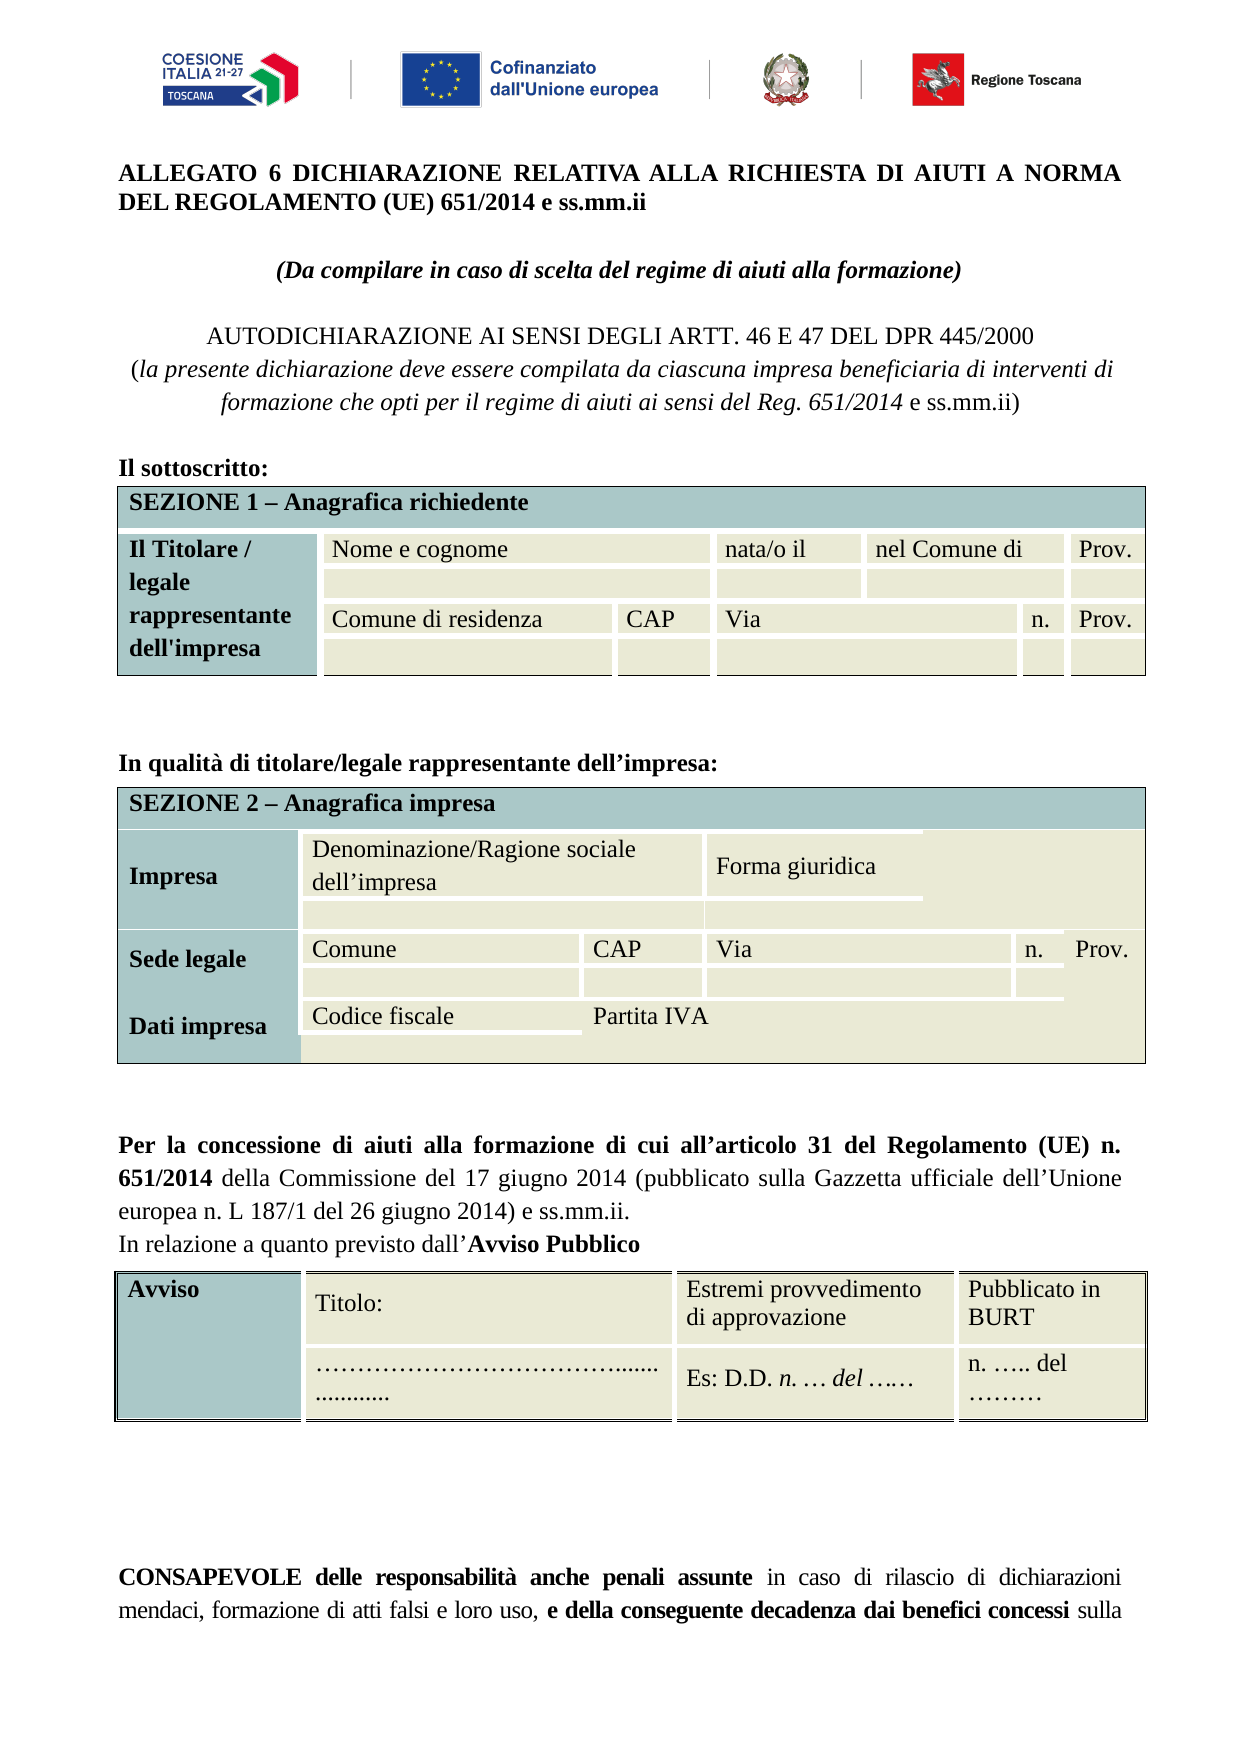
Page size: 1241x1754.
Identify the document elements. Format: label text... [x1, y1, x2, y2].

table_cell [707, 968, 1011, 996]
subtitle ALLEGATO 6 DICHIARAZIONE RELATIVA ALLA RICHIESTA DI AIUTI A NORMA DEL REGOLAMENTO (UE) 651/2014 e ss.mm.ii [118, 158, 1122, 215]
table_cell Il Titolare / legale rappresentante dell'impresa [118, 534, 317, 675]
table_cell Impresa [118, 830, 298, 929]
text In relazione a quanto previsto dall’Avviso Pubblico [118, 1229, 1122, 1258]
table_cell Nome e cognome [324, 534, 710, 563]
table_cell Comune di residenza [324, 604, 612, 633]
table_cell [1023, 639, 1064, 675]
table_cell Dati impresa [118, 996, 301, 1063]
table_cell n. ….. del ……… [959, 1348, 1145, 1418]
text Per la concessione di aiuti alla formazione di cui all’articolo 31 del Regolamento (UE) n. 651/2014 della Commissione del 17 giugno 2014 (pubblicato sulla Gazzetta ufficiale dell’Unione europea n. L 187/1 del 26 giugno 2014) e ss.mm.ii. [118, 1130, 1122, 1225]
table_cell [324, 639, 612, 675]
text Il sottoscritto: [118, 453, 1122, 482]
table_cell [717, 639, 1017, 675]
table_cell [1016, 968, 1064, 996]
text (Da compilare in caso di scelta del regime di aiuti alla formazione) [118, 255, 1122, 283]
table_cell Partita IVA [582, 996, 1145, 1030]
table_cell Via [707, 934, 1011, 963]
table_cell [1064, 963, 1145, 996]
table_header Avviso [118, 1274, 301, 1418]
text (la presente dichiarazione deve essere compilata da ciascuna impresa beneficiaria di interventi di formazione che opti per il regime di aiuti ai sensi del Reg. 651/2014 e ss.mm.ii) [118, 354, 1122, 416]
table_cell Prov. [1071, 534, 1145, 563]
table_cell ………………………………................... [306, 1348, 672, 1418]
table_cell Codice fiscale [303, 1001, 582, 1030]
table_header SEZIONE 1 – Anagrafica richiedente [118, 487, 1145, 528]
table_cell Via [717, 604, 1017, 633]
table_header Titolo: [306, 1274, 672, 1344]
table_cell [324, 569, 710, 598]
table_cell [1071, 569, 1145, 598]
table_cell n. [1023, 604, 1064, 633]
table_cell [301, 1035, 582, 1063]
table_header SEZIONE 2 – Anagrafica impresa [118, 788, 1145, 829]
table_cell Denominazione/Ragione sociale dell’impresa [303, 834, 702, 896]
table_header Estremi provvedimento di approvazione [677, 1274, 954, 1344]
table_cell Forma giuridica [707, 834, 923, 896]
text AUTODICHIARAZIONE AI SENSI DEGLI ARTT. 46 E 47 DEL DPR 445/2000 [118, 321, 1122, 349]
table_cell [1071, 639, 1145, 675]
table_cell [303, 901, 704, 929]
text CONSAPEVOLE delle responsabilità anche penali assunte in caso di rilascio di dichiarazioni mendaci, formazione di atti falsi e loro uso, e della conseguente decadenza dai benefici concessi sulla [118, 1562, 1122, 1624]
table_header Pubblicato in BURT [959, 1274, 1145, 1344]
table_cell [582, 1030, 1145, 1063]
text In qualità di titolare/legale rappresentante dell’impresa: [118, 748, 1122, 777]
table_cell [618, 639, 710, 675]
table_cell nata/o il [717, 534, 861, 563]
table_cell nel Comune di [867, 534, 1064, 563]
table_cell [584, 968, 702, 996]
table_cell [923, 830, 1145, 896]
table_cell Es: D.D. n. … del …… [677, 1348, 954, 1418]
table_cell CAP [584, 934, 702, 963]
table_cell Comune [303, 934, 579, 963]
table_cell [867, 569, 1064, 598]
table_cell [303, 968, 579, 996]
table_cell [705, 896, 1145, 929]
table_cell [717, 569, 861, 598]
table_cell n. [1016, 934, 1064, 963]
table_cell CAP [618, 604, 710, 633]
table_cell Prov. [1064, 930, 1145, 963]
table_cell Sede legale [118, 930, 298, 996]
table_cell Prov. [1071, 604, 1145, 633]
